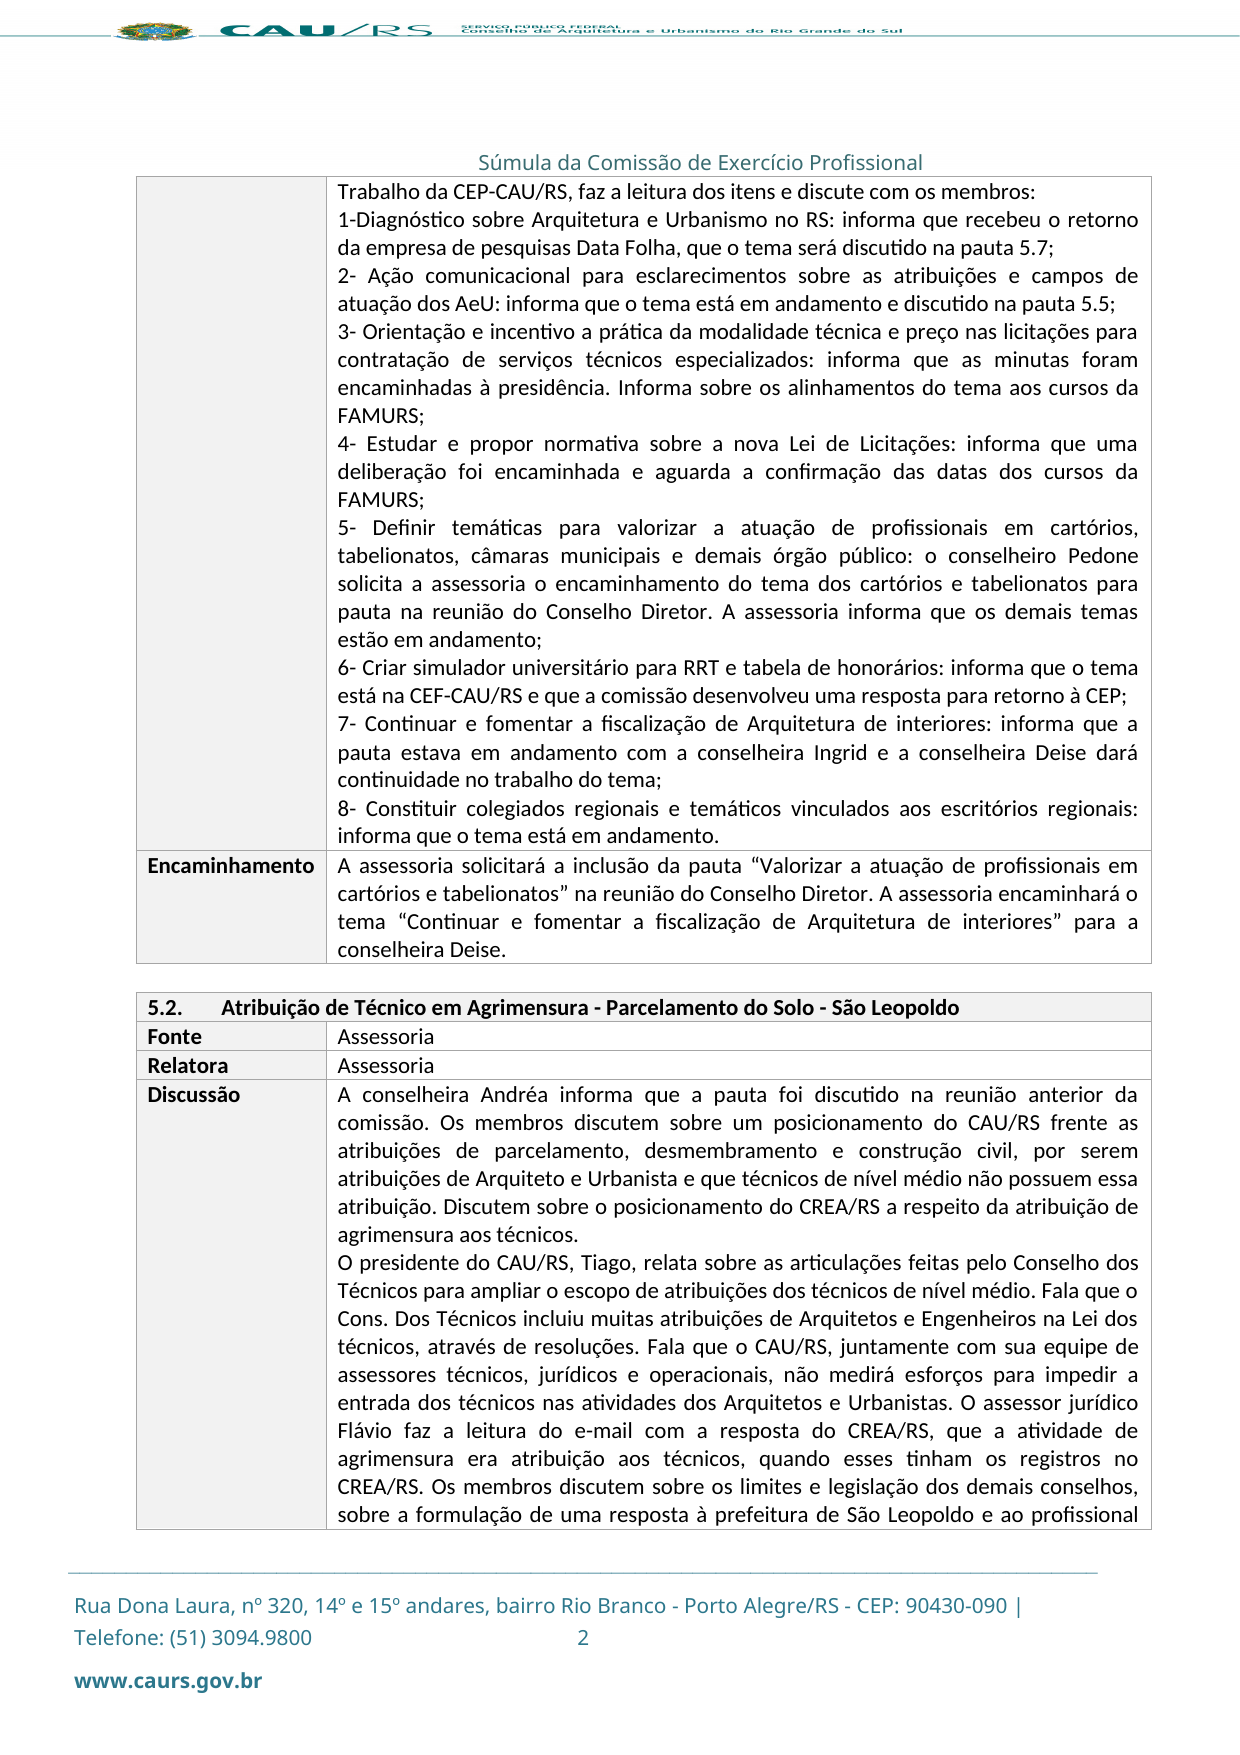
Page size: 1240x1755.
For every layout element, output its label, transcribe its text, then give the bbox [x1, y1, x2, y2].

table_cell Trabalho da CEP-CAU/RS, faz a leitura dos itens e discute com os membros: 1-Diagnóstico sobre Arquitetura e Urbanismo no RS: informa que recebeu o retorno da empresa de pesquisas Data Folha, que o tema será discutido na pauta 5.7; 2- Ação comunicacional para esclarecimentos sobre as atribuições e campos de atuação dos AeU: informa que o tema está em andamento e discutido na pauta 5.5; 3- Orientação e incentivo a prática da modalidade técnica e preço nas licitações para contratação de serviços técnicos especializados: informa que as minutas foram encaminhadas à presidência. Informa sobre os alinhamentos do tema aos cursos da FAMURS; 4- Estudar e propor normativa sobre a nova Lei de Licitações: informa que uma deliberação foi encaminhada e aguarda a confirmação das datas dos cursos da FAMURS; 5- Definir temáticas para valorizar a atuação de profissionais em cartórios, tabelionatos, câmaras municipais e demais órgão público: o conselheiro Pedone solicita a assessoria o encaminhamento do tema dos cartórios e tabelionatos para pauta na reunião do Conselho Diretor. A assessoria informa que os demais temas estão em andamento; 6- Criar simulador universitário para RRT e tabela de honorários: informa que o tema está na CEF-CAU/RS e que a comissão desenvolveu uma resposta para retorno à CEP; 7- Continuar e fomentar a fiscalização de Arquitetura de interiores: informa que a pauta estava em andamento com a conselheira Ingrid e a conselheira Deise dará continuidade no trabalho do tema; 8- Constituir colegiados regionais e temáticos vinculados aos escritórios regionais: informa que o tema está em andamento. [327, 177, 1151, 850]
table_cell Assessoria [327, 1051, 1151, 1079]
table_cell [131, 963, 136, 992]
table_cell [131, 1021, 136, 1050]
table_cell Atribuição de Técnico em Agrimensura - Parcelamento do Solo - São Leopoldo [137, 993, 1151, 1021]
table_cell [131, 992, 136, 1021]
table_cell [131, 850, 136, 963]
table_cell Assessoria [327, 1022, 1151, 1050]
table_cell [131, 176, 136, 850]
table_cell Relatora [137, 1051, 326, 1079]
table_cell [136, 964, 1151, 992]
table_cell A assessoria solicitará a inclusão da pauta “Valorizar a atuação de profissionais em cartórios e tabelionatos” na reunião do Conselho Diretor. A assessoria encaminhará o tema “Continuar e fomentar a fiscalização de Arquitetura de interiores” para a conselheira Deise. [327, 851, 1151, 963]
table_cell A conselheira Andréa informa que a pauta foi discutido na reunião anterior da comissão. Os membros discutem sobre um posicionamento do CAU/RS frente as atribuições de parcelamento, desmembramento e construção civil, por serem atribuições de Arquiteto e Urbanista e que técnicos de nível médio não possuem essa atribuição. Discutem sobre o posicionamento do CREA/RS a respeito da atribuição de agrimensura aos técnicos. O presidente do CAU/RS, Tiago, relata sobre as articulações feitas pelo Conselho dos Técnicos para ampliar o escopo de atribuições dos técnicos de nível médio. Fala que o Cons. Dos Técnicos incluiu muitas atribuições de Arquitetos e Engenheiros na Lei dos técnicos, através de resoluções. Fala que o CAU/RS, juntamente com sua equipe de assessores técnicos, jurídicos e operacionais, não medirá esforços para impedir a entrada dos técnicos nas atividades dos Arquitetos e Urbanistas. O assessor jurídico Flávio faz a leitura do e-mail com a resposta do CREA/RS, que a atividade de agrimensura era atribuição aos técnicos, quando esses tinham os registros no CREA/RS. Os membros discutem sobre os limites e legislação dos demais conselhos, sobre a formulação de uma resposta à prefeitura de São Leopoldo e ao profissional [327, 1080, 1151, 1528]
table_cell [131, 1079, 136, 1528]
table_cell Fonte [137, 1022, 326, 1050]
table_cell [137, 177, 326, 850]
table_cell Encaminhamento [137, 851, 326, 963]
table_cell [131, 1050, 136, 1079]
table_cell Discussão [137, 1080, 326, 1528]
